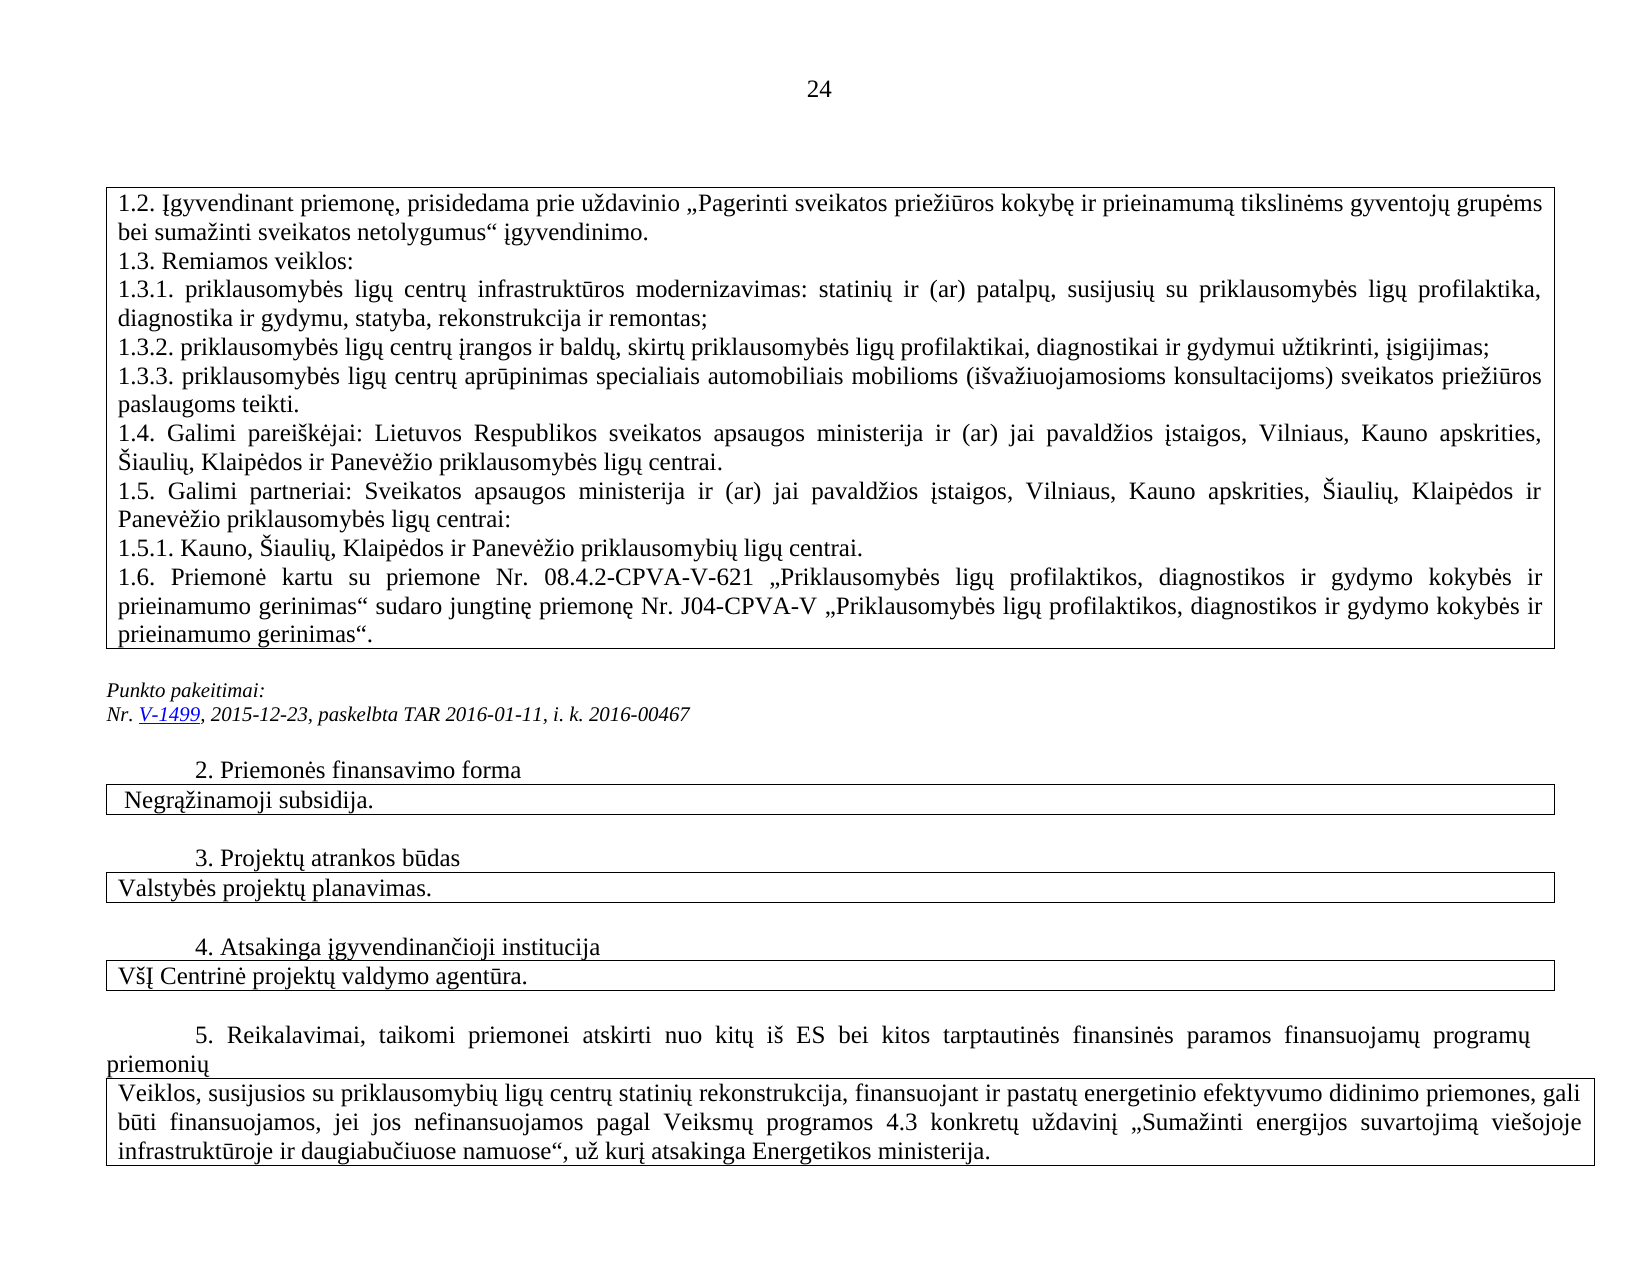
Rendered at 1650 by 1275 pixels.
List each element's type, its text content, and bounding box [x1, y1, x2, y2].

table_header 1.2. Įgyvendinant priemonę, prisidedama prie uždavinio „Pagerinti sveikatos priežiūros kokybę ir prieinamumą tikslinėms gyventojų grupėms bei sumažinti sveikatos netolygumus“ įgyvendinimo. 1.3. Remiamos veiklos: 1.3.1. priklausomybės ligų centrų infrastruktūros modernizavimas: statinių ir (ar) patalpų, susijusių su priklausomybės ligų profilaktika, diagnostika ir gydymu, statyba, rekonstrukcija ir remontas; 1.3.2. priklausomybės ligų centrų įrangos ir baldų, skirtų priklausomybės ligų profilaktikai, diagnostikai ir gydymui užtikrinti, įsigijimas; 1.3.3. priklausomybės ligų centrų aprūpinimas specialiais automobiliais mobilioms (išvažiuojamosioms konsultacijoms) sveikatos priežiūros paslaugoms teikti. 1.4. Galimi pareiškėjai: Lietuvos Respublikos sveikatos apsaugos ministerija ir (ar) jai pavaldžios įstaigos, Vilniaus, Kauno apskrities, Šiaulių, Klaipėdos ir Panevėžio priklausomybės ligų centrai. 1.5. Galimi partneriai: Sveikatos apsaugos ministerija ir (ar) jai pavaldžios įstaigos, Vilniaus, Kauno apskrities, Šiaulių, Klaipėdos ir Panevėžio priklausomybės ligų centrai: 1.5.1. Kauno, Šiaulių, Klaipėdos ir Panevėžio priklausomybių ligų centrai. 1.6. Priemonė kartu su priemone Nr. 08.4.2-CPVA-V-621 „Priklausomybės ligų profilaktikos, diagnostikos ir gydymo kokybės ir prieinamumo gerinimas“ sudaro jungtinę priemonę Nr. J04-CPVA-V „Priklausomybės ligų profilaktikos, diagnostikos ir gydymo kokybės ir prieinamumo gerinimas“. [107, 188, 1554, 648]
table_header Veiklos, susijusios su priklausomybių ligų centrų statinių rekonstrukcija, finansuojant ir pastatų energetinio efektyvumo didinimo priemones, gali būti finansuojamos, jei jos nefinansuojamos pagal Veiksmų programos 4.3 konkretų uždavinį „Sumažinti energijos suvartojimą viešojoje infrastruktūroje ir daugiabučiuose namuose“, už kurį atsakinga Energetikos ministerija. [107, 1079, 1594, 1165]
text Nr. V-1499, 2015-12-23, paskelbta TAR 2016-01-11, i. k. 2016-00467 [106, 702, 1532, 726]
text 2. Priemonės finansavimo forma [106, 755, 1532, 784]
text 4. Atsakinga įgyvendinančioji institucija [106, 932, 1532, 960]
table_header Negrąžinamoji subsidija. [107, 785, 1554, 813]
text Punkto pakeitimai: [106, 678, 1532, 702]
text 3. Projektų atrankos būdas [106, 843, 1532, 872]
table_header Valstybės projektų planavimas. [107, 873, 1554, 902]
text 5. Reikalavimai, taikomi priemonei atskirti nuo kitų iš ES bei kitos tarptautinės finansinės paramos finansuojamų programų priemonių [106, 1020, 1532, 1077]
table_header VšĮ Centrinė projektų valdymo agentūra. [107, 961, 1554, 990]
